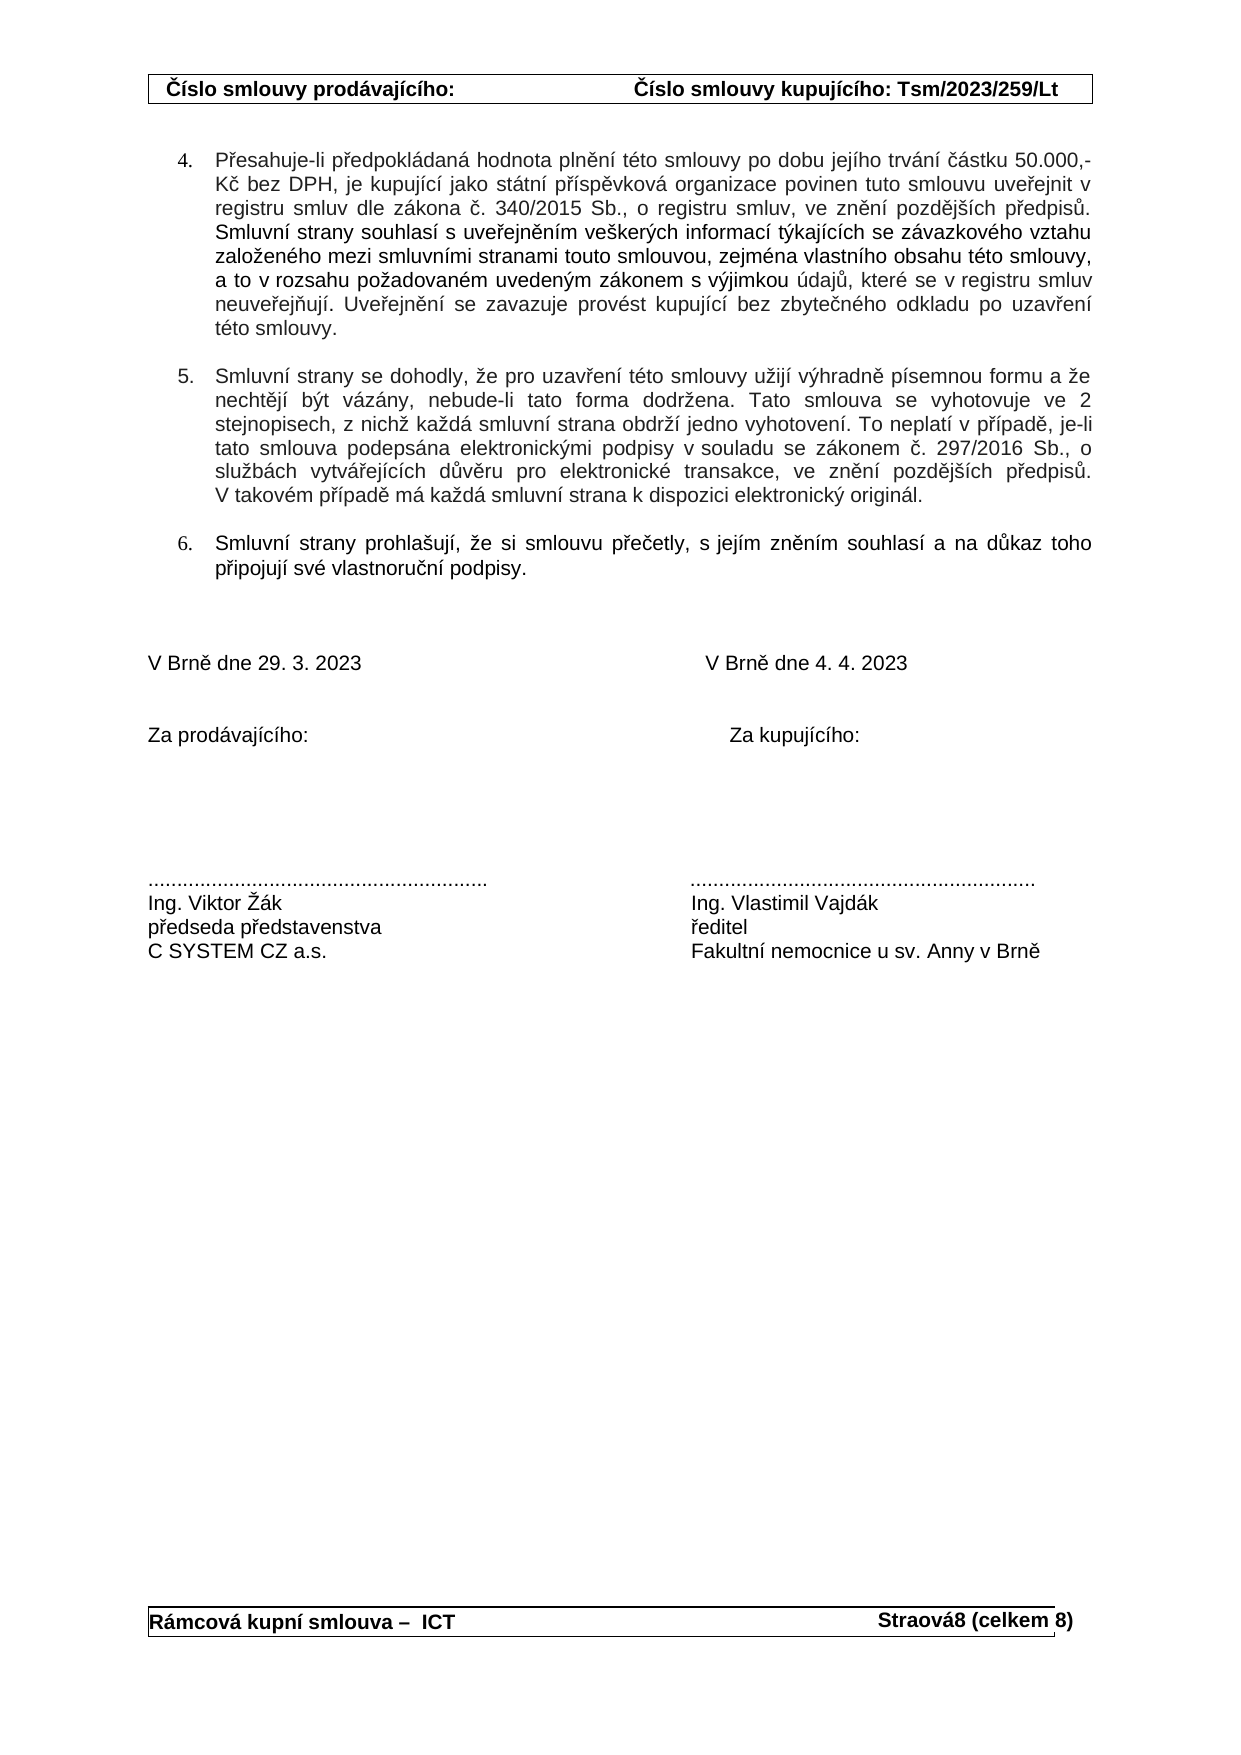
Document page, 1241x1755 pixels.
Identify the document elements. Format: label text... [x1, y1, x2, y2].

text ........................................................... ............................................................ [148, 867, 1093, 891]
text předseda představenstva ředitel [148, 915, 1093, 939]
list Smluvní strany prohlašují, že si smlouvu přečetly, s jejím zněním souhlasí a na důkaz toho připojují své vlastnoruční podpisy. [177, 531, 1093, 579]
text Ing. Viktor Žák Ing. Vlastimil Vajdák [148, 891, 1093, 915]
text C SYSTEM CZ a.s. Fakultní nemocnice u sv. Anny v Brně [148, 939, 1093, 963]
text Za prodávajícího: Za kupujícího: [148, 723, 1093, 747]
list Přesahuje-li předpokládaná hodnota plnění této smlouvy po dobu jejího trvání částku 50.000,- Kč bez DPH, je kupující jako státní příspěvková organizace povinen tuto smlouvu uveřejnit v registru smluv dle zákona č. 340/2015 Sb., o registru smluv, ve znění pozdějších předpisů. Smluvní strany souhlasí s uveřejněním veškerých informací týkajících se závazkového vztahu založeného mezi smluvními stranami touto smlouvou, zejména vlastního obsahu této smlouvy, a to v rozsahu požadovaném uvedeným zákonem s výjimkou údajů, které se v registru smluv neuveřejňují. Uveřejnění se zavazuje provést kupující bez zbytečného odkladu po uzavření této smlouvy. [177, 148, 1093, 339]
text V Brně dne 29. 3. 2023 V Brně dne 4. 4. 2023 [148, 651, 1093, 675]
list Smluvní strany se dohodly, že pro uzavření této smlouvy užijí výhradně písemnou formu a že nechtějí být vázány, nebude-li tato forma dodržena. Tato smlouva se vyhotovuje ve 2 stejnopisech, z nichž každá smluvní strana obdrží jedno vyhotovení. To neplatí v případě, je-li tato smlouva podepsána elektronickými podpisy v souladu se zákonem č. 297/2016 Sb., o službách vytvářejících důvěru pro elektronické transakce, ve znění pozdějších předpisů. V takovém případě má každá smluvní strana k dispozici elektronický originál. [177, 363, 1093, 507]
